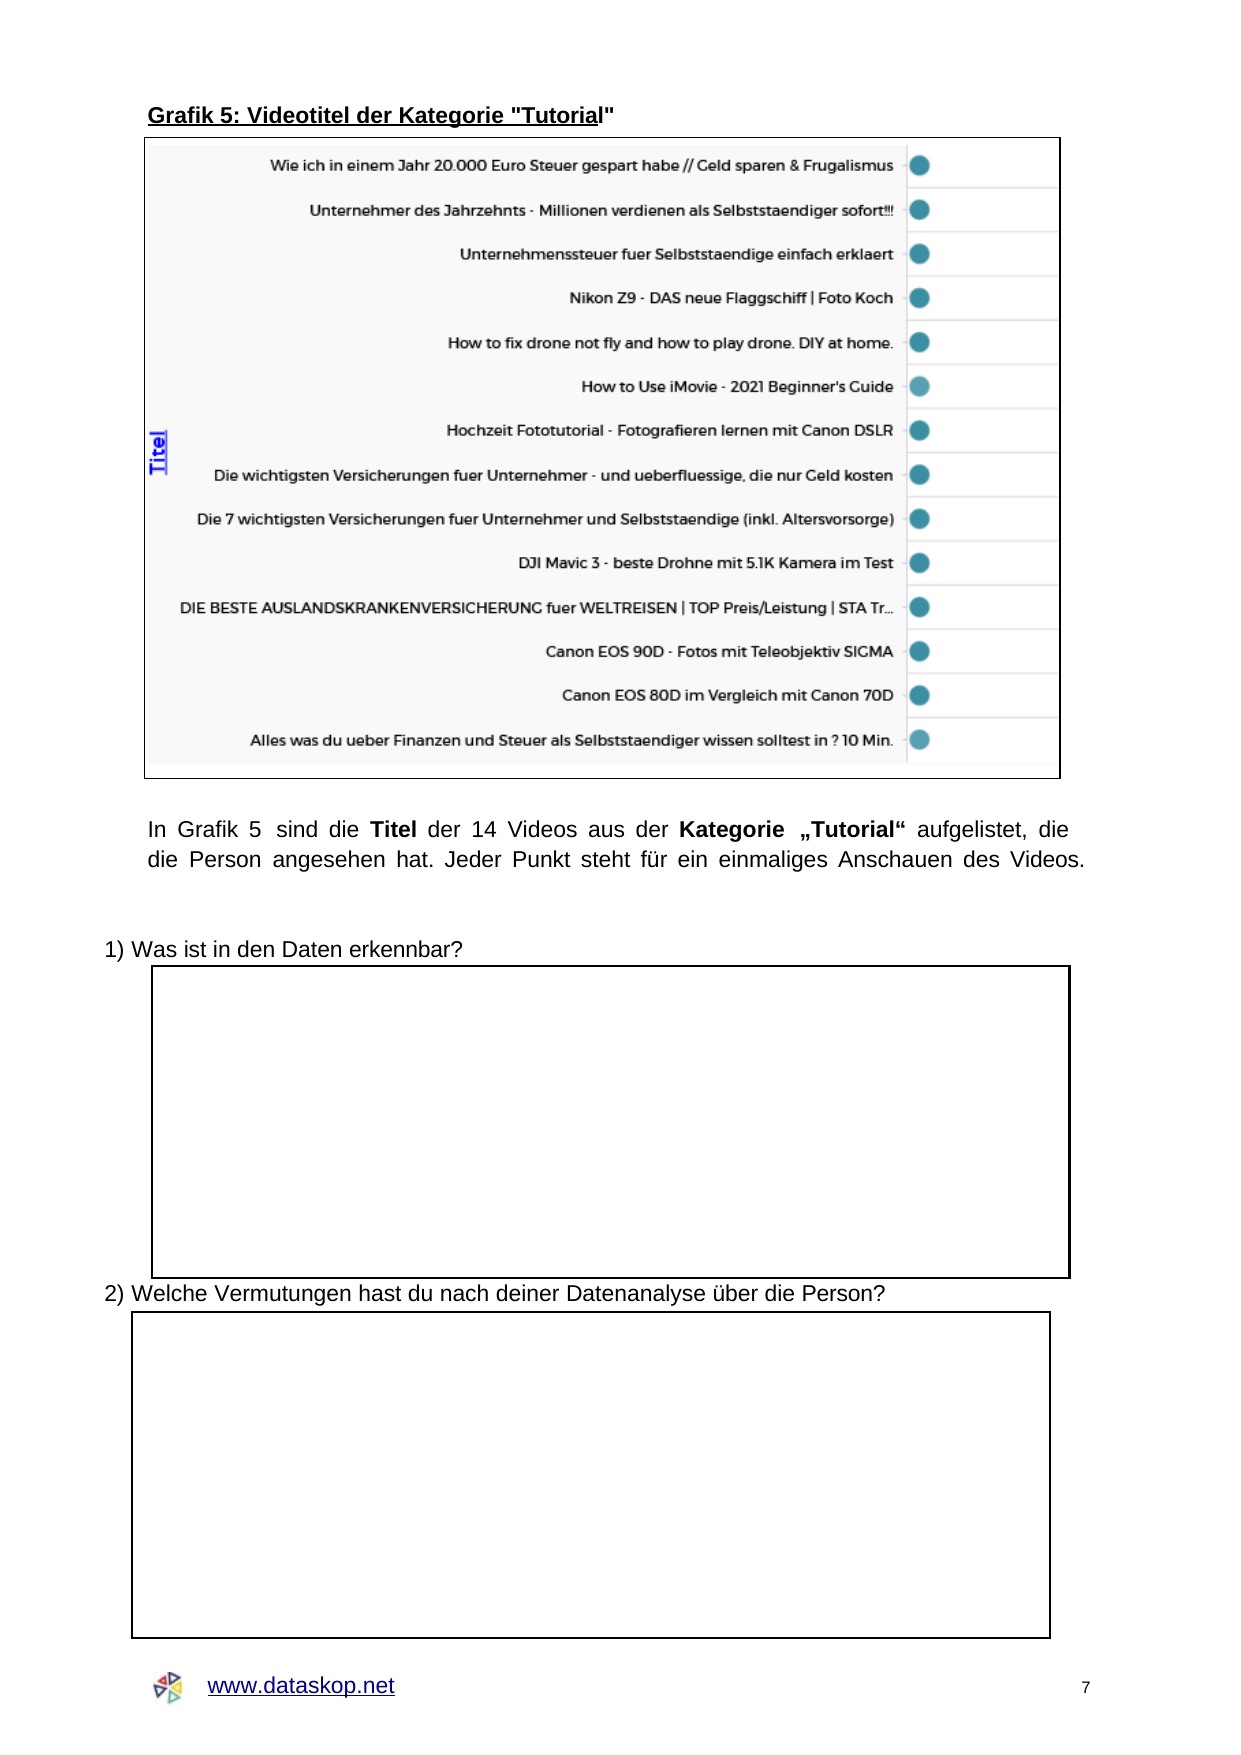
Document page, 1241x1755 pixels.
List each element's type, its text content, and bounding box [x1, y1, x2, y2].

subtitle Grafik 5: Videotitel der Kategorie "Tutorial" [147, 102, 1120, 128]
picture [152, 1672, 183, 1705]
text In Grafik 5 sind die Titel der 14 Videos aus der Kategorie „Tutorial“ aufgelistet, die die Person angesehen hat. Jeder Punkt steht für ein einmaliges Anschauen des Videos. [147, 816, 1097, 872]
list Welche Vermutungen hast du nach deiner Datenanalyse über die Person? [104, 972, 1120, 1306]
list Was ist in den Daten erkennbar? [104, 936, 1120, 962]
picture [147, 145, 1058, 765]
